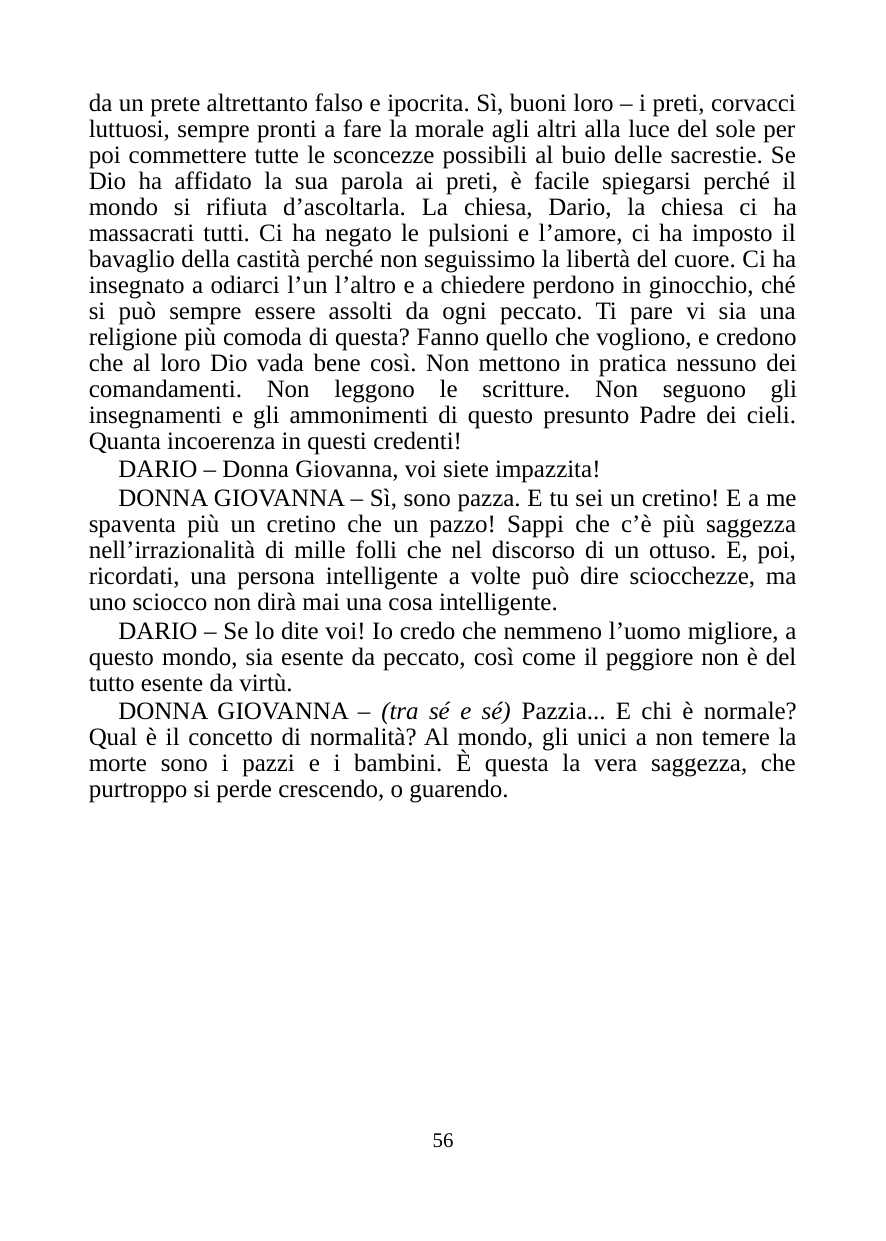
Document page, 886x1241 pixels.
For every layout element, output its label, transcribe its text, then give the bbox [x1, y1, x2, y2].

text DONNA GIOVANNA – Sì, sono pazza. E tu sei un cretino! E a me spaventa più un cretino che un pazzo! Sappi che c’è più saggezza nell’irrazionalità di mille folli che nel discorso di un ottuso. E, poi, ricordati, una persona intelligente a volte può dire sciocchezze, ma uno sciocco non dirà mai una cosa intelligente. [88, 483, 797, 616]
text DONNA GIOVANNA – (tra sé e sé) Pazzia... E chi è normale? Qual è il concetto di normalità? Al mondo, gli unici a non temere la morte sono i pazzi e i bambini. È questa la vera saggezza, che purtroppo si perde crescendo, o guarendo. [88, 696, 797, 803]
text da un prete altrettanto falso e ipocrita. Sì, buoni loro – i preti, corvacci luttuosi, sempre pronti a fare la morale agli altri alla luce del sole per poi commettere tutte le sconcezze possibili al buio delle sacrestie. Se Dio ha affidato la sua parola ai preti, è facile spiegarsi perché il mondo si rifiuta d’ascoltarla. La chiesa, Dario, la chiesa ci ha massacrati tutti. Ci ha negato le pulsioni e l’amore, ci ha imposto il bavaglio della castità perché non seguissimo la libertà del cuore. Ci ha insegnato a odiarci l’un l’altro e a chiedere perdono in ginocchio, ché si può sempre essere assolti da ogni peccato. Ti pare vi sia una religione più comoda di questa? Fanno quello che vogliono, e credono che al loro Dio vada bene così. Non mettono in pratica nessuno dei comandamenti. Non leggono le scritture. Non seguono gli insegnamenti e gli ammonimenti di questo presunto Padre dei cieli. Quanta incoerenza in questi credenti! [88, 88, 797, 454]
text DARIO – Donna Giovanna, voi siete impazzita! [88, 454, 797, 483]
text DARIO – Se lo dite voi! Io credo che nemmeno l’uomo migliore, a questo mondo, sia esente da peccato, così come il peggiore non è del tutto esente da virtù. [88, 616, 797, 696]
